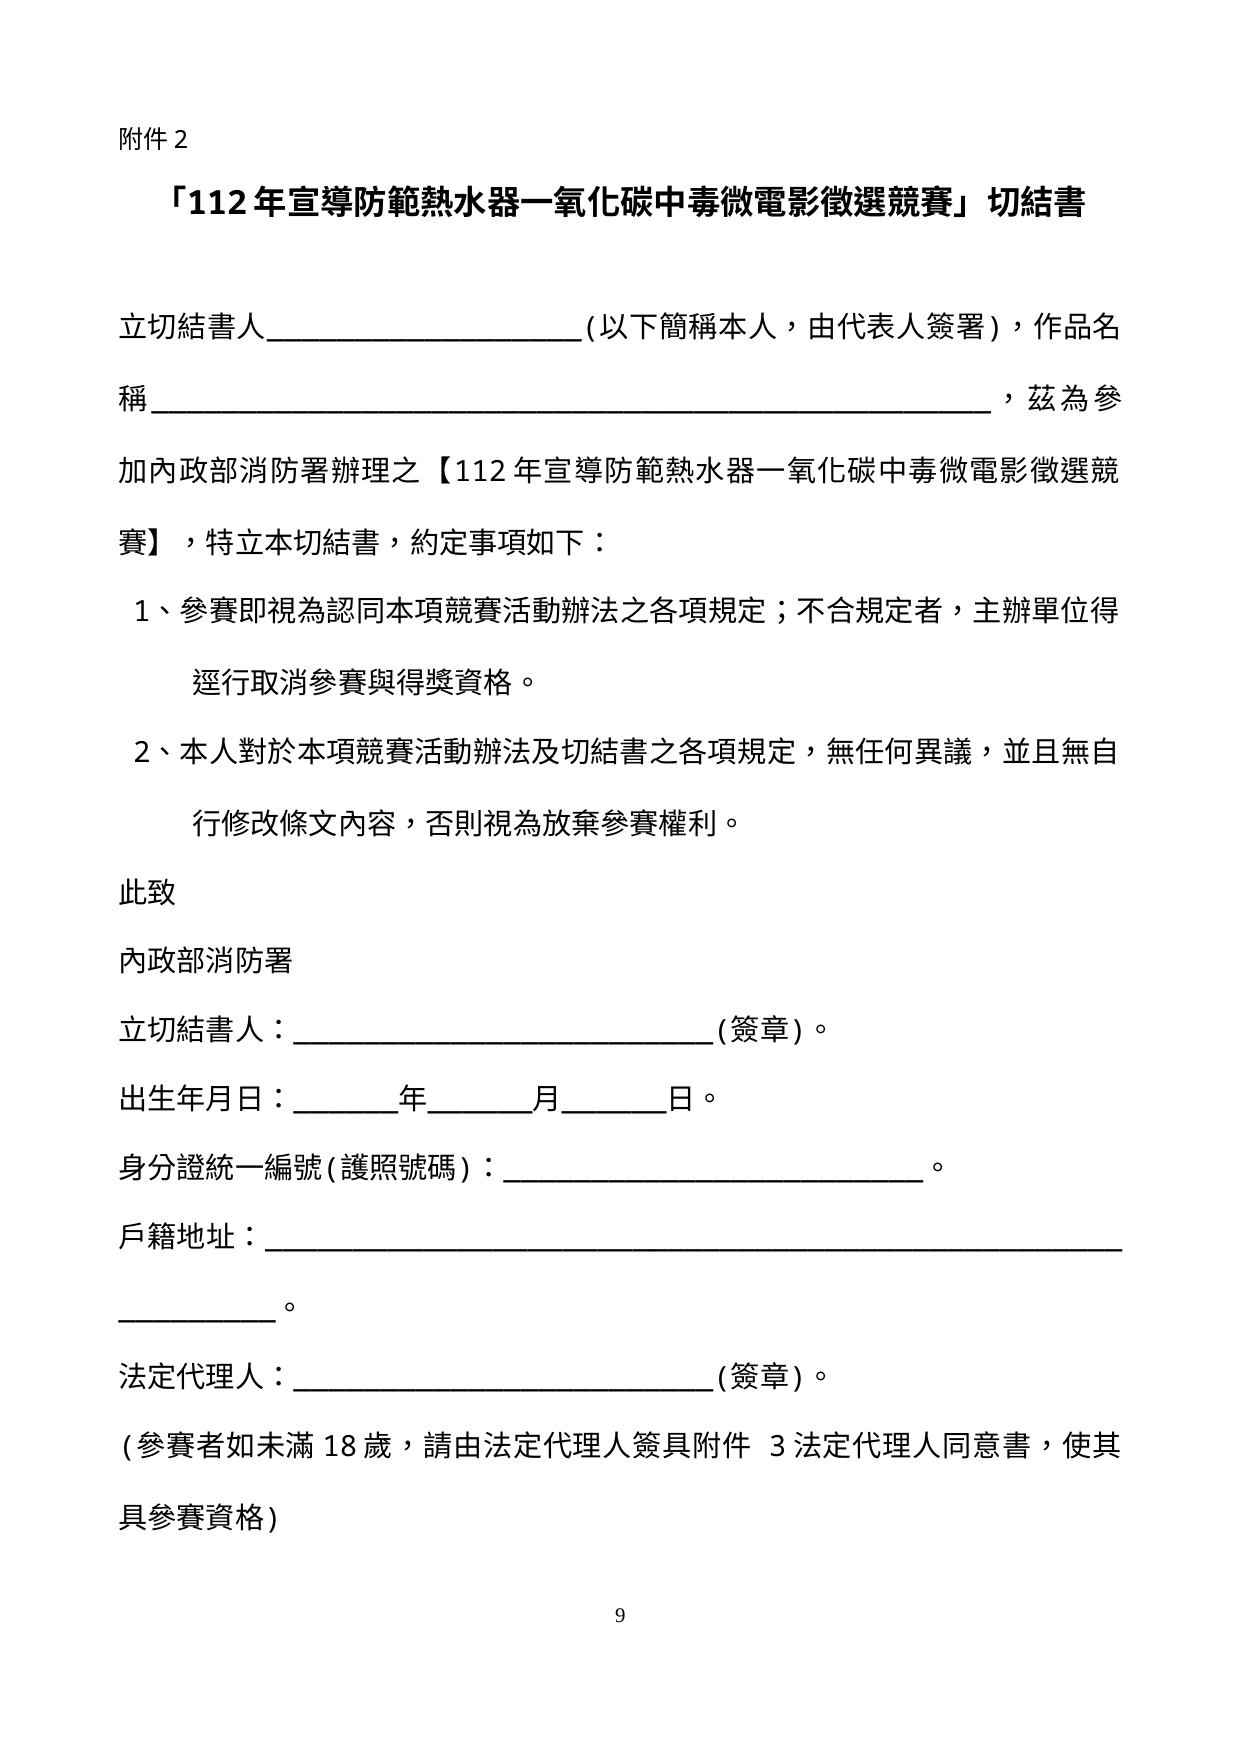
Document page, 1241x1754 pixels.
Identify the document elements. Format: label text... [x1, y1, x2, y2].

text 內政部消防署 [118, 917, 1122, 980]
text 附件2 [118, 96, 1122, 158]
text 法定代理人：________________________(簽章)。 [118, 1333, 1122, 1396]
text 出生年月日：______年______月______日。 [118, 1055, 1122, 1117]
text 戶籍地址：__________________________________________________________。 [118, 1193, 1122, 1327]
text 此致 [118, 849, 1122, 911]
list 參賽即視為認同本項競賽活動辦法之各項規定；不合規定者，主辦單位得逕行取消參賽與得獎資格。 [133, 567, 1122, 702]
text 立切結書人：________________________(簽章)。 [118, 986, 1122, 1049]
text 「112年宣導防範熱水器一氧化碳中毒微電影徵選競賽」切結書 [118, 158, 1122, 221]
list 本人對於本項競賽活動辦法及切結書之各項規定，無任何異議，並且無自行修改條文內容，否則視為放棄參賽權利。 [133, 708, 1122, 842]
text (參賽者如未滿18歲，請由法定代理人簽具附件 3法定代理人同意書，使其具參賽資格) [118, 1402, 1122, 1537]
text 立切結書人__________________(以下簡稱本人，由代表人簽署)，作品名稱________________________________________________，茲為參加內政部消防署辦理之【112年宣導防範熱水器一氧化碳中毒微電影徵選競賽】，特立本切結書，約定事項如下： [118, 283, 1122, 561]
text 身分證統一編號(護照號碼)：________________________。 [118, 1124, 1122, 1186]
